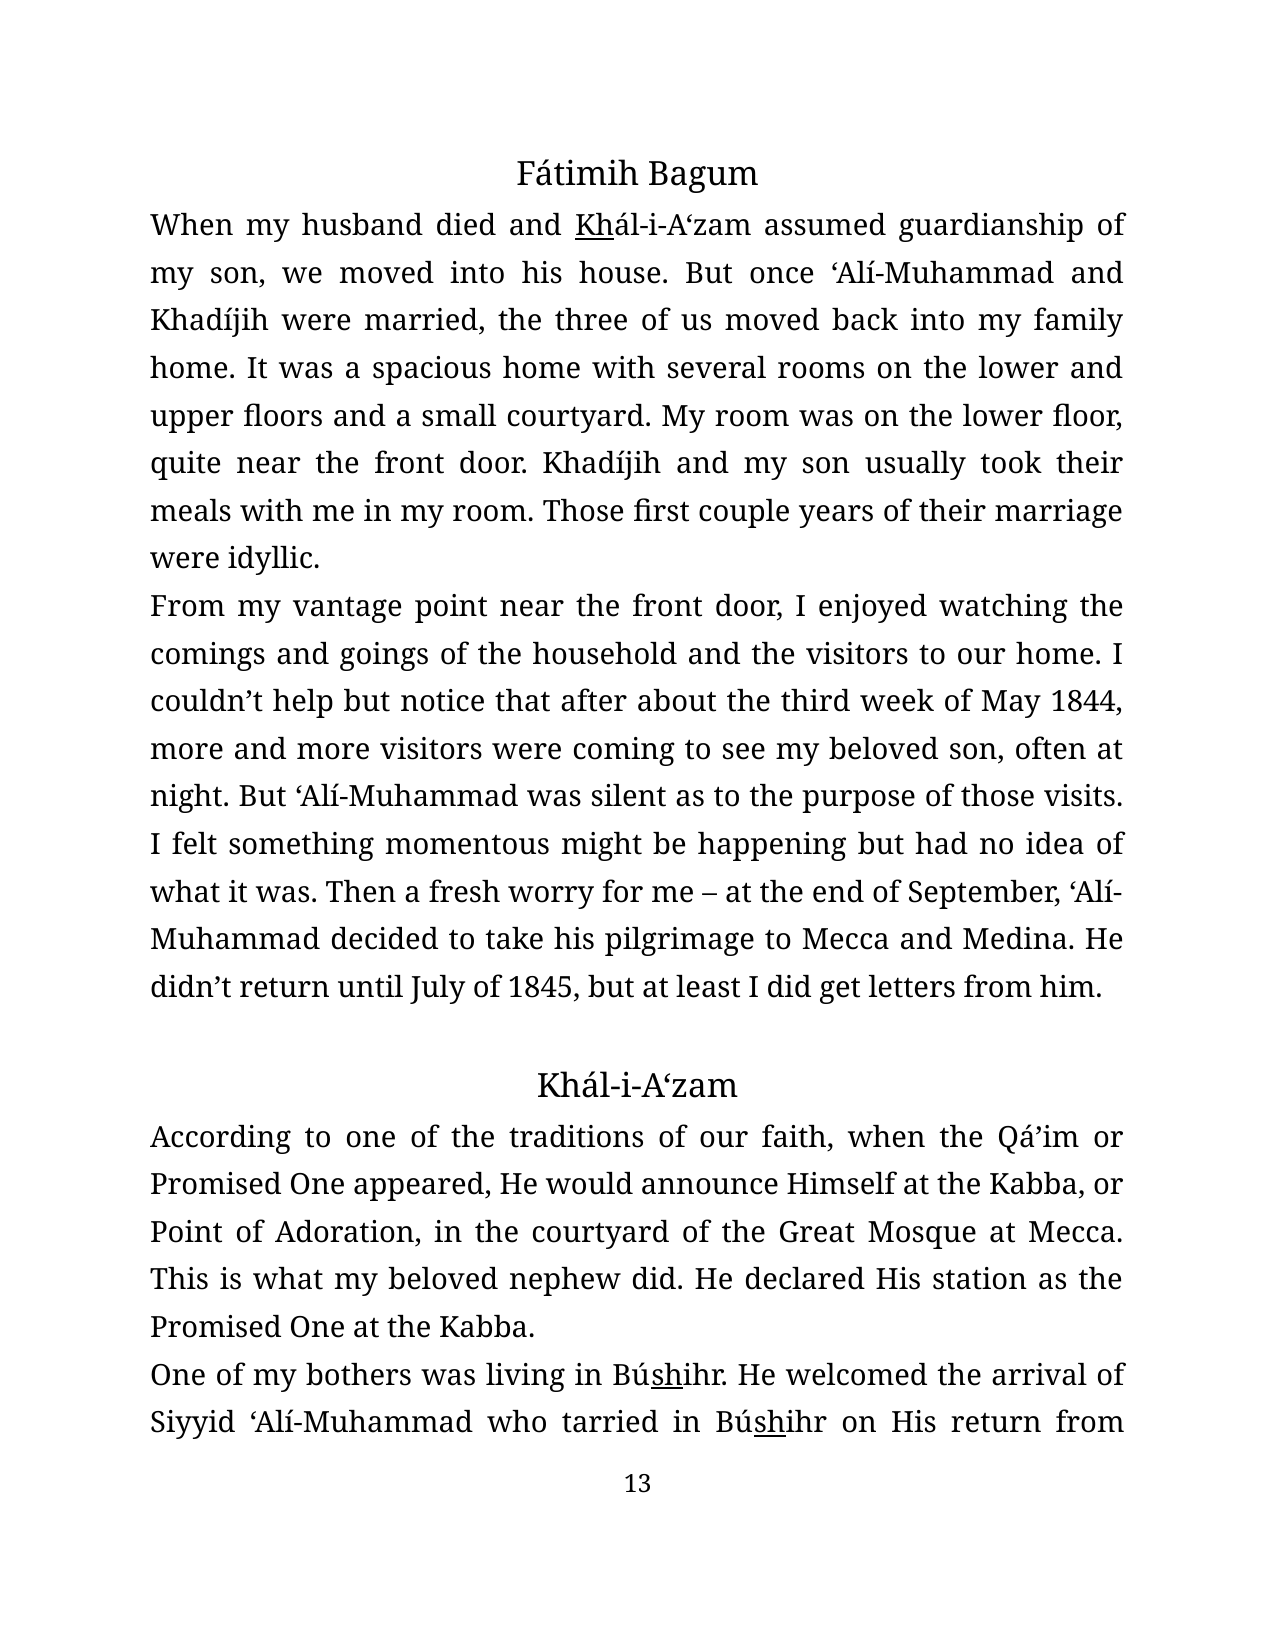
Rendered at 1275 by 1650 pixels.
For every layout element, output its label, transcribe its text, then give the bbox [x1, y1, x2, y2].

text One of my bothers was living in Búshihr. He welcomed the arrival of Siyyid ‘Alí-Muhammad who tarried in Búshihr on His return from [150, 1354, 1125, 1441]
text From my vantage point near the front door, I enjoyed watching the comings and goings of the household and the visitors to our home. I couldn’t help but notice that after about the third week of May 1844, more and more visitors were coming to see my beloved son, often at night. But ‘Alí-Muhammad was silent as to the purpose of those visits. I felt something momentous might be happening but had no idea of what it was. Then a fresh worry for me – at the end of September, ‘Alí-Muhammad decided to take his pilgrimage to Mecca and Medina. He didn’t return until July of 1845, but at least I did get letters from him. [150, 585, 1125, 1006]
text According to one of the traditions of our faith, when the Qá’im or Promised One appeared, He would announce Himself at the Kabba, or Point of Adoration, in the courtyard of the Great Mosque at Mecca. This is what my beloved nephew did. He declared His station as the Promised One at the Kabba. [150, 1116, 1125, 1346]
text Khál-i-A‘zam [150, 1061, 1125, 1107]
text When my husband died and Khál-i-A‘zam assumed guardianship of my son, we moved into his house. But once ‘Alí-Muhammad and Khadíjih were married, the three of us moved back into my family home. It was a spacious home with several rooms on the lower and upper floors and a small courtyard. My room was on the lower floor, quite near the front door. Khadíjih and my son usually took their meals with me in my room. Those first couple years of their marriage were idyllic. [150, 204, 1125, 577]
text Fátimih Bagum [150, 150, 1125, 195]
